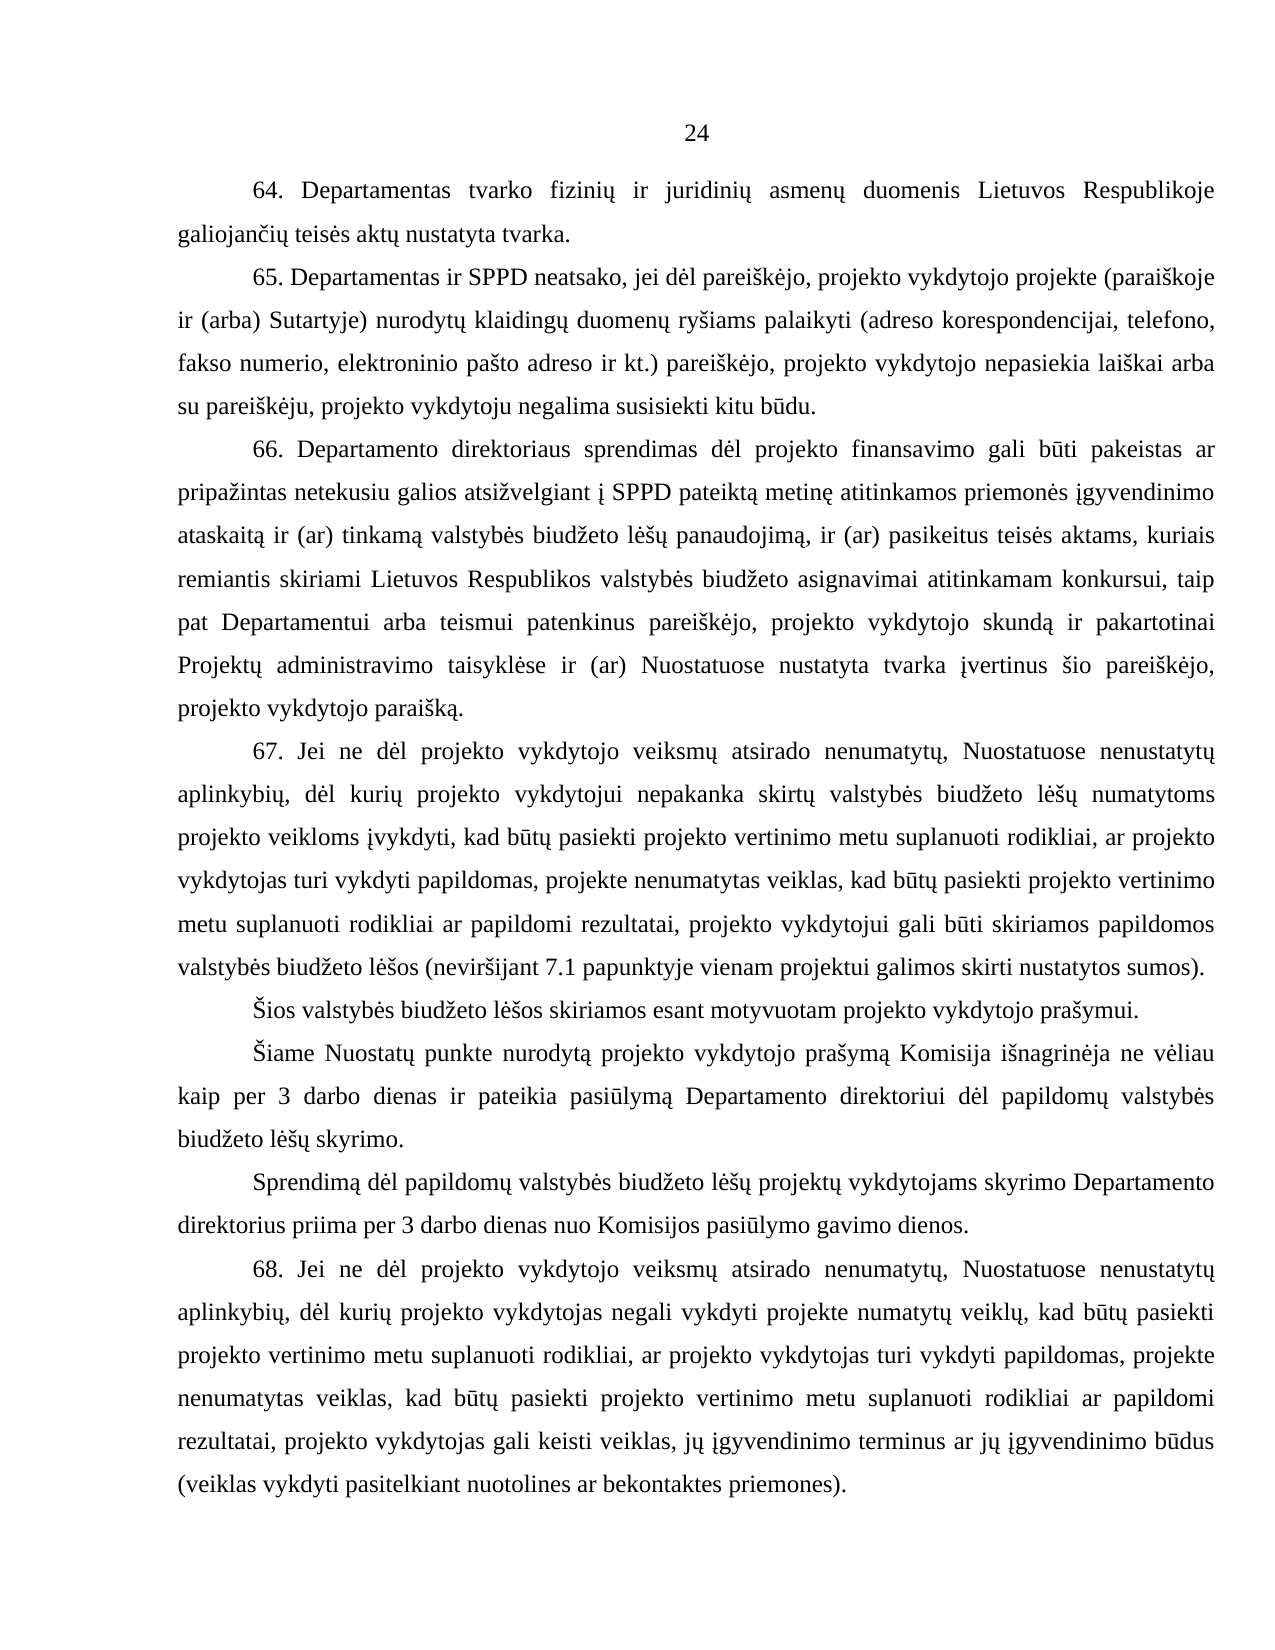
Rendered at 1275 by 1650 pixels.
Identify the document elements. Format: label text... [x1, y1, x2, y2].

text Sprendimą dėl papildomų valstybės biudžeto lėšų projektų vykdytojams skyrimo Departamento direktorius priima per 3 darbo dienas nuo Komisijos pasiūlymo gavimo dienos. [177, 1167, 1216, 1239]
text 65. Departamentas ir SPPD neatsako, jei dėl pareiškėjo, projekto vykdytojo projekte (paraiškoje ir (arba) Sutartyje) nurodytų klaidingų duomenų ryšiams palaikyti (adreso korespondencijai, telefono, fakso numerio, elektroninio pašto adreso ir kt.) pareiškėjo, projekto vykdytojo nepasiekia laiškai arba su pareiškėju, projekto vykdytoju negalima susisiekti kitu būdu. [177, 262, 1216, 420]
text Šios valstybės biudžeto lėšos skiriamos esant motyvuotam projekto vykdytojo prašymui. [177, 995, 1216, 1024]
text 66. Departamento direktoriaus sprendimas dėl projekto finansavimo gali būti pakeistas ar pripažintas netekusiu galios atsižvelgiant į SPPD pateiktą metinę atitinkamos priemonės įgyvendinimo ataskaitą ir (ar) tinkamą valstybės biudžeto lėšų panaudojimą, ir (ar) pasikeitus teisės aktams, kuriais remiantis skiriami Lietuvos Respublikos valstybės biudžeto asignavimai atitinkamam konkursui, taip pat Departamentui arba teismui patenkinus pareiškėjo, projekto vykdytojo skundą ir pakartotinai Projektų administravimo taisyklėse ir (ar) Nuostatuose nustatyta tvarka įvertinus šio pareiškėjo, projekto vykdytojo paraišką. [177, 434, 1216, 722]
text 64. Departamentas tvarko fizinių ir juridinių asmenų duomenis Lietuvos Respublikoje galiojančių teisės aktų nustatyta tvarka. [177, 176, 1216, 247]
text 67. Jei ne dėl projekto vykdytojo veiksmų atsirado nenumatytų, Nuostatuose nenustatytų aplinkybių, dėl kurių projekto vykdytojui nepakanka skirtų valstybės biudžeto lėšų numatytoms projekto veikloms įvykdyti, kad būtų pasiekti projekto vertinimo metu suplanuoti rodikliai, ar projekto vykdytojas turi vykdyti papildomas, projekte nenumatytas veiklas, kad būtų pasiekti projekto vertinimo metu suplanuoti rodikliai ar papildomi rezultatai, projekto vykdytojui gali būti skiriamos papildomos valstybės biudžeto lėšos (neviršijant 7.1 papunktyje vienam projektui galimos skirti nustatytos sumos). [177, 736, 1216, 981]
text Šiame Nuostatų punkte nurodytą projekto vykdytojo prašymą Komisija išnagrinėja ne vėliau kaip per 3 darbo dienas ir pateikia pasiūlymą Departamento direktoriui dėl papildomų valstybės biudžeto lėšų skyrimo. [177, 1038, 1216, 1153]
text 68. Jei ne dėl projekto vykdytojo veiksmų atsirado nenumatytų, Nuostatuose nenustatytų aplinkybių, dėl kurių projekto vykdytojas negali vykdyti projekte numatytų veiklų, kad būtų pasiekti projekto vertinimo metu suplanuoti rodikliai, ar projekto vykdytojas turi vykdyti papildomas, projekte nenumatytas veiklas, kad būtų pasiekti projekto vertinimo metu suplanuoti rodikliai ar papildomi rezultatai, projekto vykdytojas gali keisti veiklas, jų įgyvendinimo terminus ar jų įgyvendinimo būdus (veiklas vykdyti pasitelkiant nuotolines ar bekontaktes priemones). [177, 1254, 1216, 1498]
